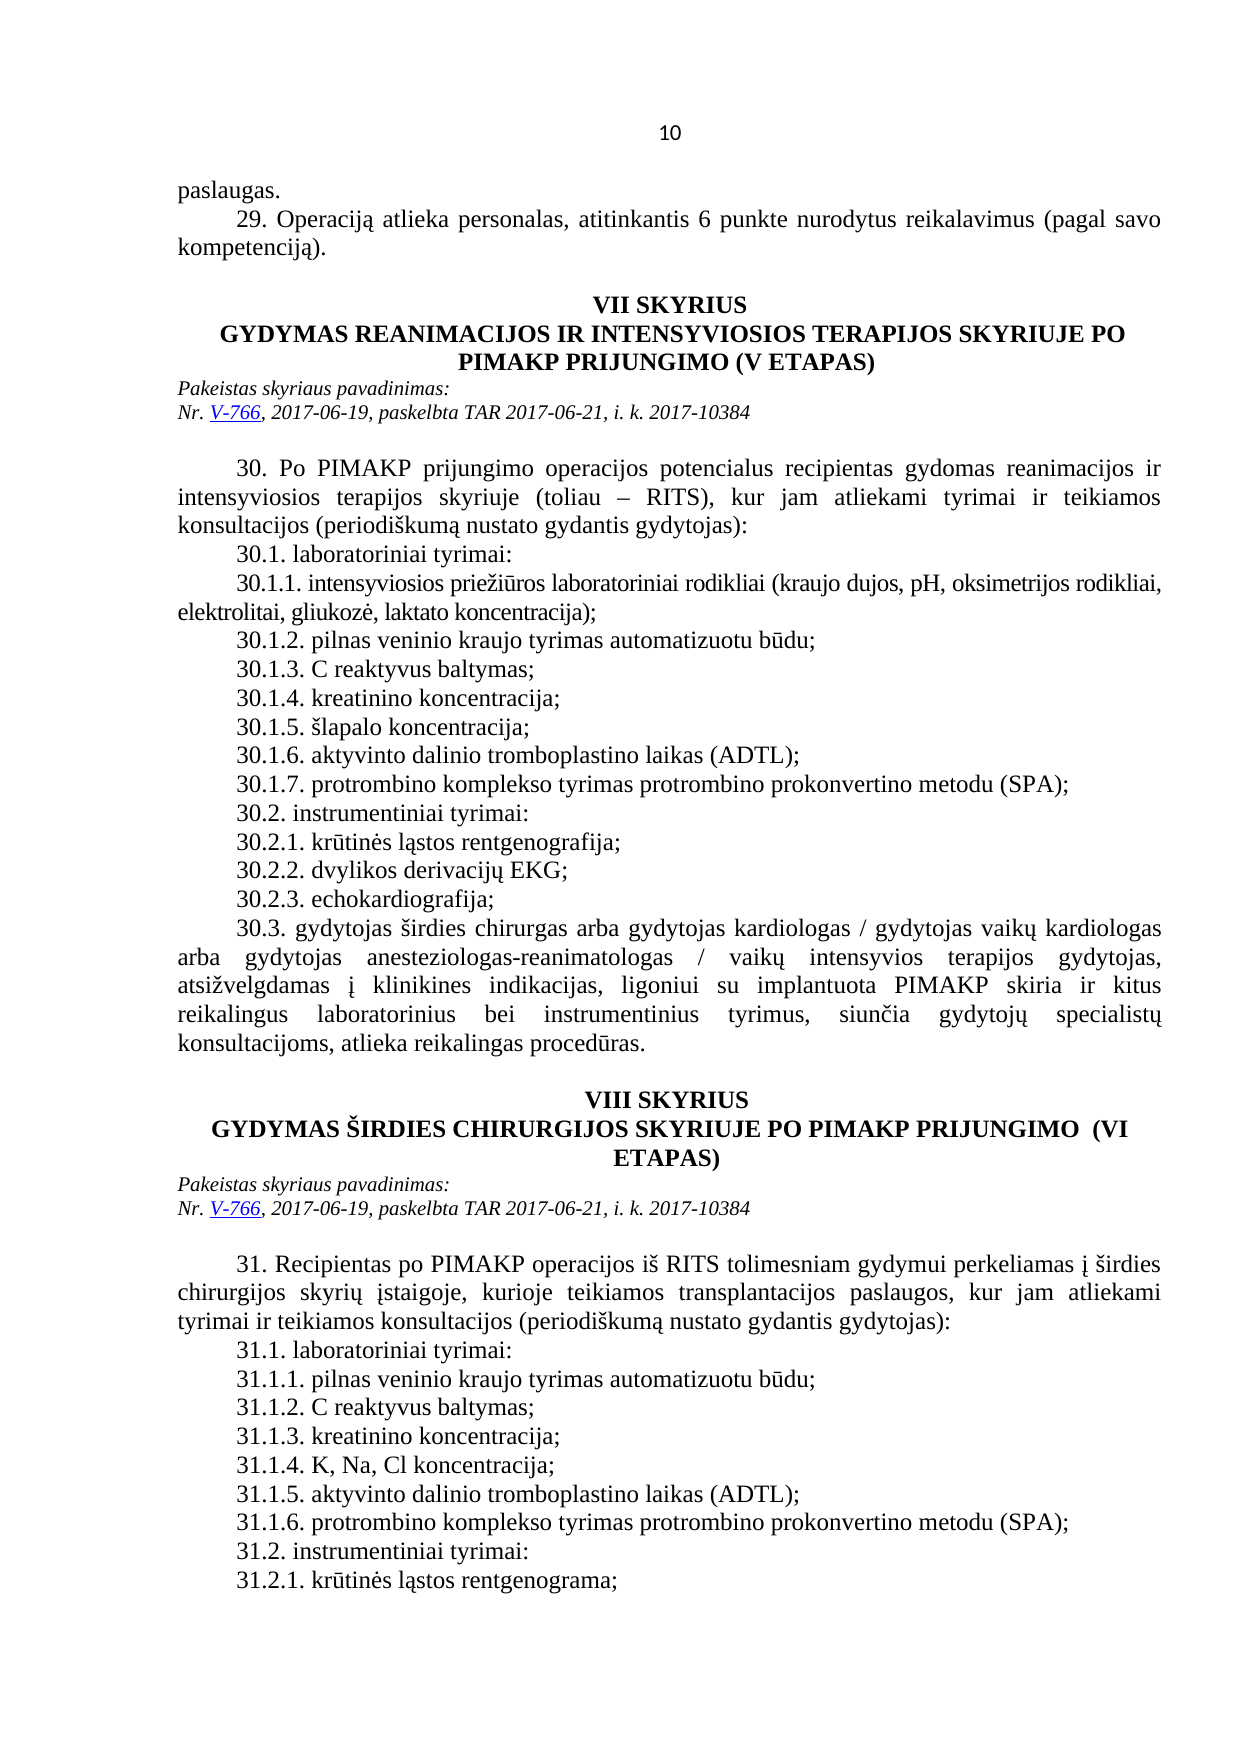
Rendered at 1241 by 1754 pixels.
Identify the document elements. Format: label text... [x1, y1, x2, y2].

text 30.1.6. aktyvinto dalinio tromboplastino laikas (ADTL); [177, 741, 1162, 769]
text 31.2. instrumentiniai tyrimai: [177, 1536, 1162, 1565]
text 31.1.4. K, Na, Cl koncentracija; [177, 1450, 1162, 1479]
text 30.2.2. dvylikos derivacijų EKG; [177, 856, 1162, 884]
text VIII SKYRIUS GYDYMAS ŠIRDIES CHIRURGIJOS SKYRIUJE PO PIMAKP PRIJUNGIMO (VI ETAPAS) [177, 1086, 1162, 1172]
text 30. Po PIMAKP prijungimo operacijos potencialus recipientas gydomas reanimacijos ir intensyviosios terapijos skyriuje (toliau – RITS), kur jam atliekami tyrimai ir teikiamos konsultacijos (periodiškumą nustato gydantis gydytojas): [177, 453, 1162, 539]
text 31.1.5. aktyvinto dalinio tromboplastino laikas (ADTL); [177, 1479, 1162, 1507]
text 31.1.2. C reaktyvus baltymas; [177, 1392, 1162, 1421]
text Pakeistas skyriaus pavadinimas: [177, 376, 1162, 400]
text 29. Operaciją atlieka personalas, atitinkantis 6 punkte nurodytus reikalavimus (pagal savo kompetenciją). [177, 204, 1162, 261]
text Nr. V-766, 2017-06-19, paskelbta TAR 2017-06-21, i. k. 2017-10384 [177, 1196, 1162, 1220]
text 31.1.6. protrombino komplekso tyrimas protrombino prokonvertino metodu (SPA); [177, 1507, 1162, 1536]
text Nr. V-766, 2017-06-19, paskelbta TAR 2017-06-21, i. k. 2017-10384 [177, 400, 1162, 424]
text 30.2.1. krūtinės ląstos rentgenografija; [177, 827, 1162, 856]
text 31.1.1. pilnas veninio kraujo tyrimas automatizuotu būdu; [177, 1364, 1162, 1392]
text VII SKYRIUS GYDYMAS REANIMACIJOS IR INTENSYVIOSIOS TERAPIJOS SKYRIUJE PO PIMAKP PRIJUNGIMO (V ETAPAS) [177, 290, 1162, 376]
text 31. Recipientas po PIMAKP operacijos iš RITS tolimesniam gydymui perkeliamas į širdies chirurgijos skyrių įstaigoje, kurioje teikiamos transplantacijos paslaugos, kur jam atliekami tyrimai ir teikiamos konsultacijos (periodiškumą nustato gydantis gydytojas): [177, 1249, 1162, 1335]
text 30.3. gydytojas širdies chirurgas arba gydytojas kardiologas / gydytojas vaikų kardiologas arba gydytojas anesteziologas-reanimatologas / vaikų intensyvios terapijos gydytojas, atsižvelgdamas į klinikines indikacijas, ligoniui su implantuota PIMAKP skiria ir kitus reikalingus laboratorinius bei instrumentinius tyrimus, siunčia gydytojų specialistų konsultacijoms, atlieka reikalingas procedūras. [177, 913, 1162, 1057]
text 30.1.5. šlapalo koncentracija; [177, 712, 1162, 741]
text 31.2.1. krūtinės ląstos rentgenograma; [177, 1565, 1162, 1594]
text 30.1. laboratoriniai tyrimai: [177, 539, 1162, 568]
text 30.1.3. C reaktyvus baltymas; [177, 654, 1162, 683]
text 30.1.4. kreatinino koncentracija; [177, 683, 1162, 712]
text 30.1.2. pilnas veninio kraujo tyrimas automatizuotu būdu; [177, 626, 1162, 654]
text 30.2. instrumentiniai tyrimai: [177, 798, 1162, 827]
text 30.1.7. protrombino komplekso tyrimas protrombino prokonvertino metodu (SPA); [177, 769, 1162, 798]
text 30.1.1. intensyviosios priežiūros laboratoriniai rodikliai (kraujo dujos, pH, oksimetrijos rodikliai, elektrolitai, gliukozė, laktato koncentracija); [177, 568, 1162, 626]
text paslaugas. [177, 175, 1162, 204]
text 30.2.3. echokardiografija; [177, 884, 1162, 913]
text 31.1.3. kreatinino koncentracija; [177, 1421, 1162, 1450]
text Pakeistas skyriaus pavadinimas: [177, 1172, 1162, 1196]
text 31.1. laboratoriniai tyrimai: [177, 1335, 1162, 1364]
